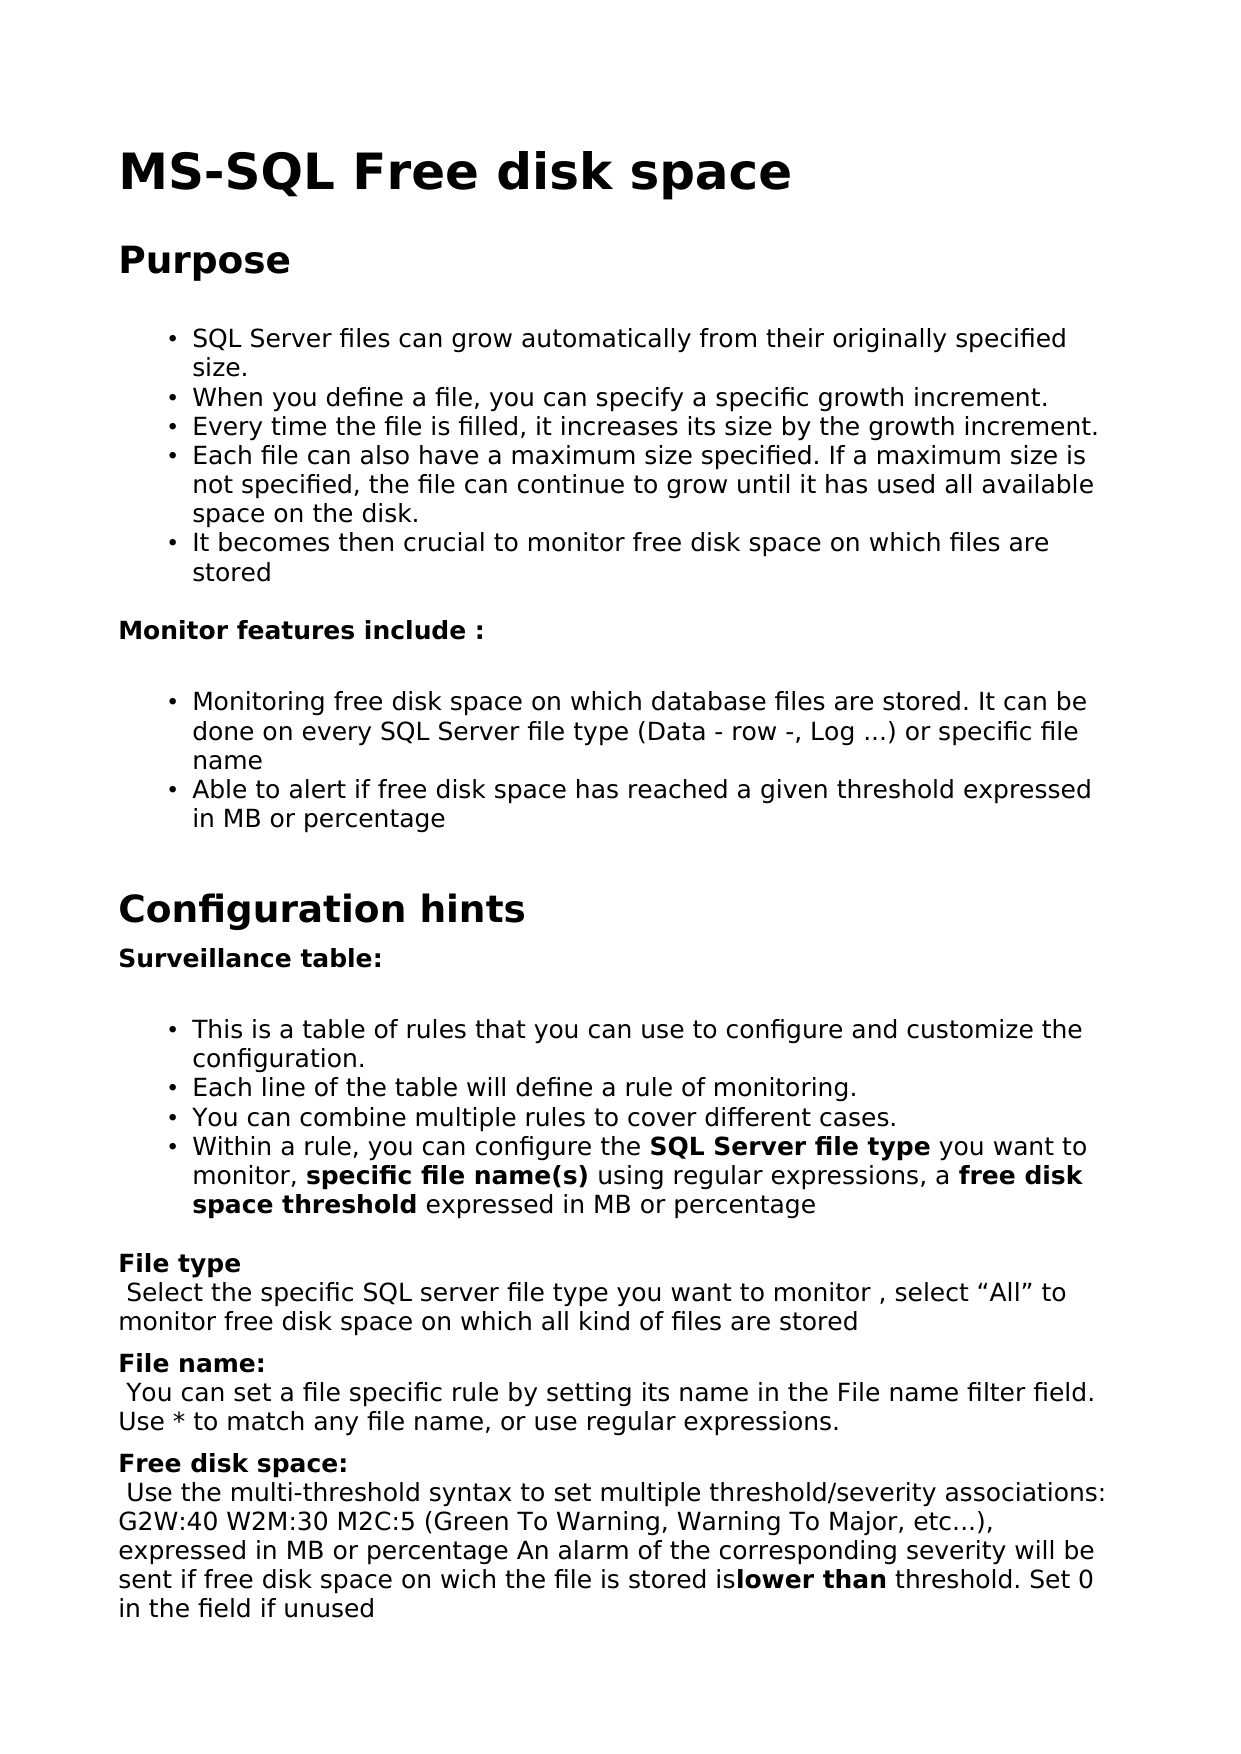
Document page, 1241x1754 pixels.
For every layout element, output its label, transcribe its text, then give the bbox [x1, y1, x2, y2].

subtitle MS-SQL Free disk space [118, 143, 1122, 201]
list It becomes then crucial to monitor free disk space on which files are stored [177, 529, 1122, 587]
list SQL Server files can grow automatically from their originally specified size. [177, 324, 1122, 383]
subtitle Purpose [118, 239, 1122, 282]
list When you define a file, you can specify a specific growth increment. [177, 383, 1122, 412]
text File type Select the specific SQL server file type you want to monitor , select “All” to monitor free disk space on which all kind of files are stored [118, 1249, 1122, 1336]
text File name: You can set a file specific rule by setting its name in the File name filter field. Use * to match any file name, or use regular expressions. [118, 1349, 1122, 1436]
list Monitoring free disk space on which database files are stored. It can be done on every SQL Server file type (Data - row -, Log ...) or specific file name [177, 688, 1122, 775]
text Monitor features include : [118, 616, 1122, 646]
list This is a table of rules that you can use to configure and customize the configuration. [177, 1015, 1122, 1073]
list Each line of the table will define a rule of monitoring. [177, 1073, 1122, 1103]
list Each file can also have a maximum size specified. If a maximum size is not specified, the file can continue to grow until it has used all available space on the disk. [177, 441, 1122, 529]
subtitle Configuration hints [118, 888, 1122, 932]
list Within a rule, you can configure the SQL Server file type you want to monitor, specific file name(s) using regular expressions, a free disk space threshold expressed in MB or percentage [177, 1132, 1122, 1219]
text Surveillance table: [118, 944, 1122, 973]
list Able to alert if free disk space has reached a given threshold expressed in MB or percentage [177, 775, 1122, 833]
list Every time the file is filled, it increases its size by the growth increment. [177, 412, 1122, 441]
text Free disk space: Use the multi-threshold syntax to set multiple threshold/severity associations: G2W:40 W2M:30 M2C:5 (Green To Warning, Warning To Major, etc...), expressed in MB or percentage An alarm of the corresponding severity will be sent if free disk space on wich the file is stored islower than threshold. Set 0 in the field if unused [118, 1449, 1122, 1624]
list You can combine multiple rules to cover different cases. [177, 1103, 1122, 1132]
